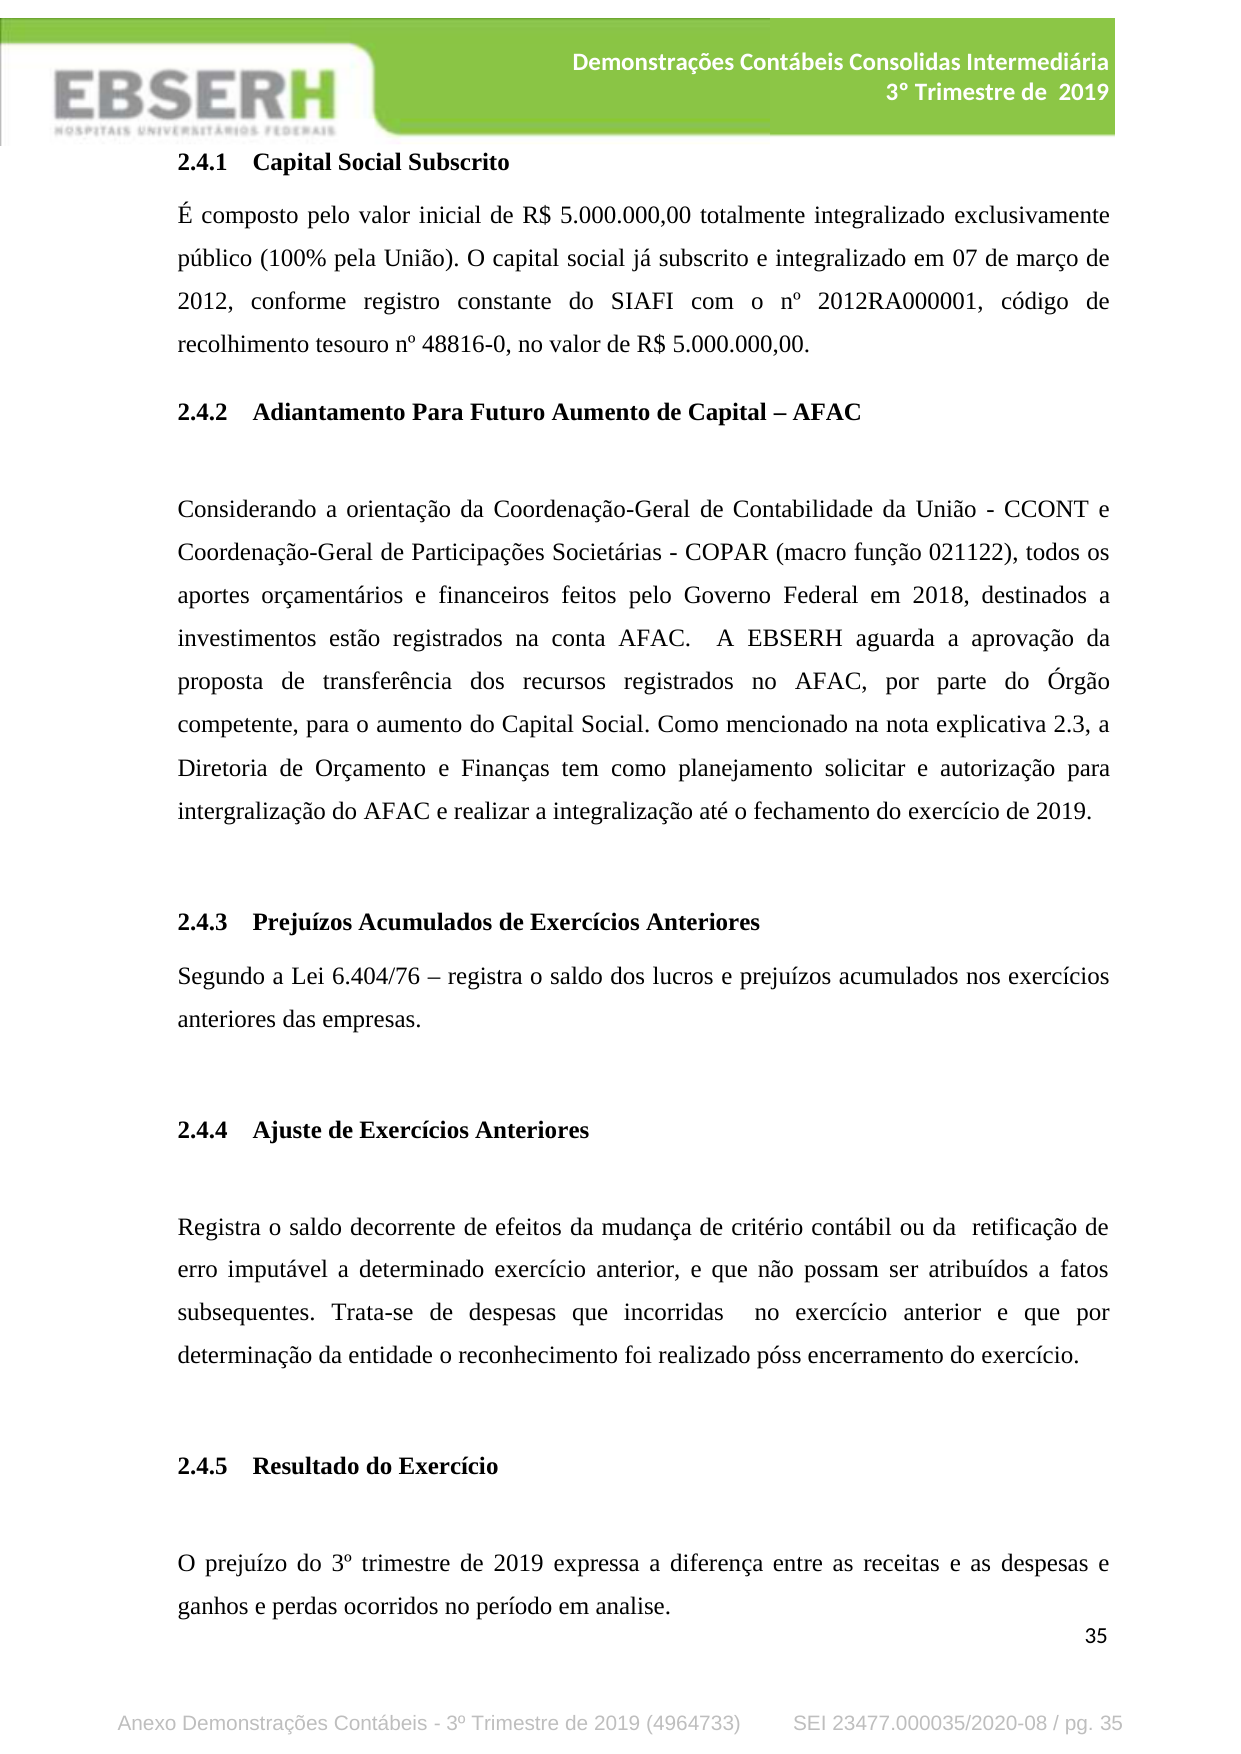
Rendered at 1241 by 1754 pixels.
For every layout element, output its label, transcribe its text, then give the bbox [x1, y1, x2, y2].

text 2.4.4 Ajuste de Exercícios Anteriores [177, 1115, 1154, 1144]
text SEI 23477.000035/2020-08 / pg. 35 [793, 1711, 1154, 1734]
text 2.4.1 Capital Social Subscrito [177, 147, 1154, 176]
text 2.4.5 Resultado do Exercício [177, 1451, 1154, 1480]
text Registra o saldo decorrente de efeitos da mudança de critério contábil ou da retificação de erro imputável a determinado exercício anterior, e que não possam ser atribuídos a fatos subsequentes. Trata-se de despesas que incorridas no exercício anterior e que por determinação da entidade o reconhecimento foi realizado póss encerramento do exercício. [177, 1212, 1109, 1369]
text É composto pelo valor inicial de R$ 5.000.000,00 totalmente integralizado exclusivamente público (100% pela União). O capital social já subscrito e integralizado em 07 de março de 2012, conforme registro constante do SIAFI com o nº 2012RA000001, código de recolhimento tesouro nº 48816-0, no valor de R$ 5.000.000,00. [177, 200, 1110, 358]
text Coordenação-Geral de Participações Societárias - COPAR (macro função 021122), todos os aportes orçamentários e financeiros feitos pelo Governo Federal em 2018, destinados a investimentos estão registrados na conta AFAC. A EBSERH aguarda a aprovação da proposta de transferência dos recursos registrados no AFAC, por parte do Órgão competente, para o aumento do Capital Social. Como mencionado na nota explicativa 2.3, a Diretoria de Orçamento e Finanças tem como planejamento solicitar e autorização para intergralização do AFAC e realizar a integralização até o fechamento do exercício de 2019. [177, 537, 1110, 824]
text Anexo Demonstrações Contábeis - 3º Trimestre de 2019 (4964733) [117, 1711, 743, 1734]
text O prejuízo do 3º trimestre de 2019 expressa a diferença entre as receitas e as despesas e [177, 1548, 1154, 1577]
text 2.4.2 Adiantamento Para Futuro Aumento de Capital – AFAC [177, 397, 1154, 426]
text 35 [1084, 1621, 1154, 1649]
text 2.4.3 Prejuízos Acumulados de Exercícios Anteriores [177, 907, 1154, 936]
text ganhos e perdas ocorridos no período em analise. [177, 1591, 743, 1620]
text Considerando a orientação da Coordenação-Geral de Contabilidade da União - CCONT e [177, 494, 1154, 522]
text Segundo a Lei 6.404/76 – registra o saldo dos lucros e prejuízos acumulados nos exercícios anteriores das empresas. [177, 961, 1114, 1032]
